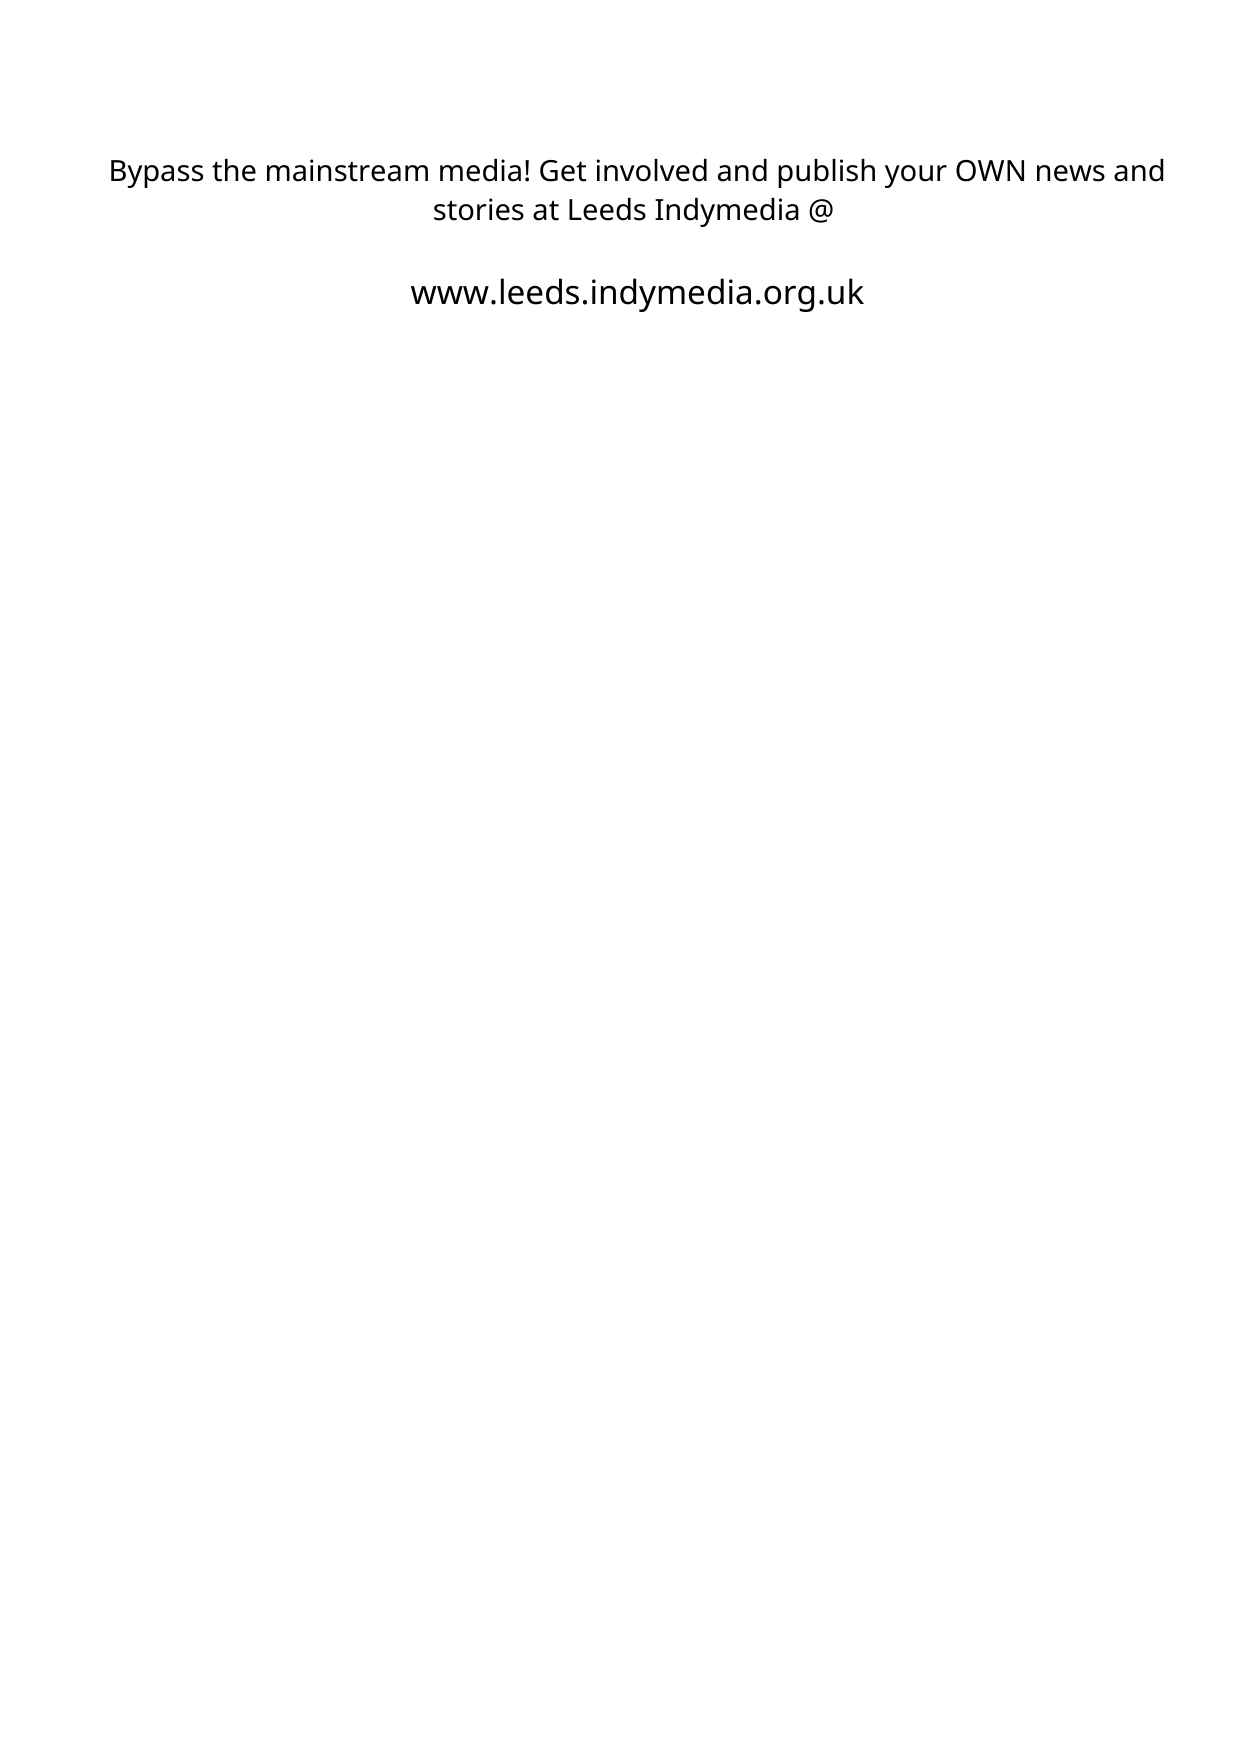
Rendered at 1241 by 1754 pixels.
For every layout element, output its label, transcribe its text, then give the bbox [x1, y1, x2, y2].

text www.leeds.indymedia.org.uk [94, 269, 1181, 314]
text Bypass the mainstream media! Get involved and publish your OWN news and stories at Leeds Indymedia @ [94, 150, 1181, 229]
